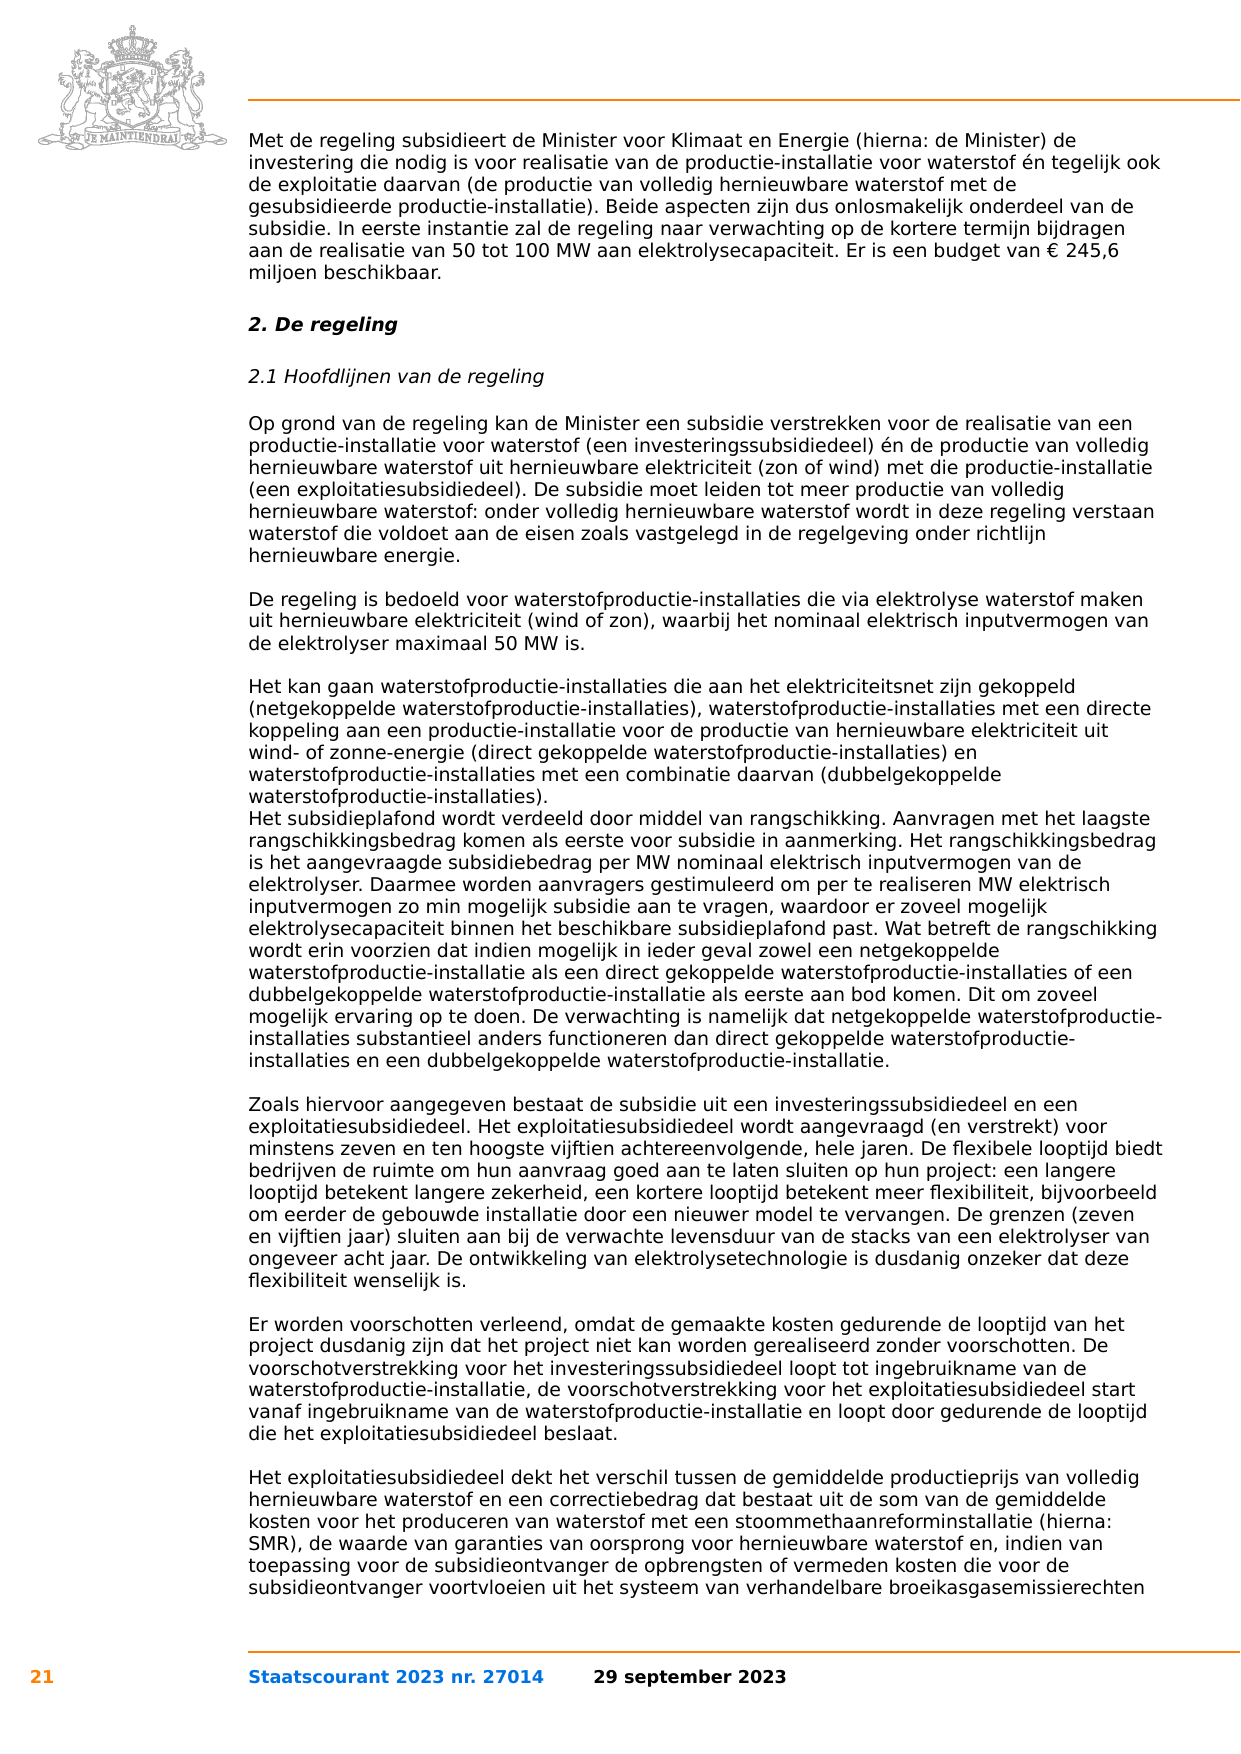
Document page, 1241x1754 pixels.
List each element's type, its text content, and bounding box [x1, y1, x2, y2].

text Er worden voorschotten verleend, omdat de gemaakte kosten gedurende de looptijd van het project dusdanig zijn dat het project niet kan worden gerealiseerd zonder voorschotten. De voorschotverstrekking voor het investeringssubsidiedeel loopt tot ingebruikname van de waterstofproductie-installatie, de voorschotverstrekking voor het exploitatiesubsidiedeel start vanaf ingebruikname van de waterstofproductie-installatie en loopt door gedurende de looptijd die het exploitatiesubsidiedeel beslaat. [248, 1313, 1163, 1445]
subtitle 2. De regeling [248, 314, 1163, 336]
text Het exploitatiesubsidiedeel dekt het verschil tussen de gemiddelde productieprijs van volledig hernieuwbare waterstof en een correctiebedrag dat bestaat uit de som van de gemiddelde kosten voor het produceren van waterstof met een stoommethaanreforminstallatie (hierna: SMR), de waarde van garanties van oorsprong voor hernieuwbare waterstof en, indien van toepassing voor de subsidieontvanger de opbrengsten of vermeden kosten die voor de subsidieontvanger voortvloeien uit het systeem van verhandelbare broeikasgasemissierechten [248, 1467, 1163, 1599]
text Het subsidieplafond wordt verdeeld door middel van rangschikking. Aanvragen met het laagste rangschikkingsbedrag komen als eerste voor subsidie in aanmerking. Het rangschikkingsbedrag is het aangevraagde subsidiebedrag per MW nominaal elektrisch inputvermogen van de elektrolyser. Daarmee worden aanvragers gestimuleerd om per te realiseren MW elektrisch inputvermogen zo min mogelijk subsidie aan te vragen, waardoor er zoveel mogelijk elektrolysecapaciteit binnen het beschikbare subsidieplafond past. Wat betreft de rangschikking wordt erin voorzien dat indien mogelijk in ieder geval zowel een netgekoppelde waterstofproductie-installatie als een direct gekoppelde waterstofproductie-installaties of een dubbelgekoppelde waterstofproductie-installatie als eerste aan bod komen. Dit om zoveel mogelijk ervaring op te doen. De verwachting is namelijk dat netgekoppelde waterstofproductie-installaties substantieel anders functioneren dan direct gekoppelde waterstofproductie-installaties en een dubbelgekoppelde waterstofproductie-installatie. [248, 808, 1163, 1072]
subtitle 2.1 Hoofdlijnen van de regeling [248, 366, 1163, 388]
picture [38, 25, 227, 150]
text Op grond van de regeling kan de Minister een subsidie verstrekken voor de realisatie van een productie-installatie voor waterstof (een investeringssubsidiedeel) én de productie van volledig hernieuwbare waterstof uit hernieuwbare elektriciteit (zon of wind) met die productie-installatie (een exploitatiesubsidiedeel). De subsidie moet leiden tot meer productie van volledig hernieuwbare waterstof: onder volledig hernieuwbare waterstof wordt in deze regeling verstaan waterstof die voldoet aan de eisen zoals vastgelegd in de regelgeving onder richtlijn hernieuwbare energie. [248, 413, 1163, 567]
text De regeling is bedoeld voor waterstofproductie-installaties die via elektrolyse waterstof maken uit hernieuwbare elektriciteit (wind of zon), waarbij het nominaal elektrisch inputvermogen van de elektrolyser maximaal 50 MW is. [248, 588, 1163, 654]
text Het kan gaan waterstofproductie-installaties die aan het elektriciteitsnet zijn gekoppeld (netgekoppelde waterstofproductie-installaties), waterstofproductie-installaties met een directe koppeling aan een productie-installatie voor de productie van hernieuwbare elektriciteit uit wind- of zonne-energie (direct gekoppelde waterstofproductie-installaties) en waterstofproductie-installaties met een combinatie daarvan (dubbelgekoppelde waterstofproductie-installaties). [248, 676, 1163, 808]
text Met de regeling subsidieert de Minister voor Klimaat en Energie (hierna: de Minister) de investering die nodig is voor realisatie van de productie-installatie voor waterstof én tegelijk ook de exploitatie daarvan (de productie van volledig hernieuwbare waterstof met de gesubsidieerde productie-installatie). Beide aspecten zijn dus onlosmakelijk onderdeel van de subsidie. In eerste instantie zal de regeling naar verwachting op de kortere termijn bijdragen aan de realisatie van 50 tot 100 MW aan elektrolysecapaciteit. Er is een budget van € 245,6 miljoen beschikbaar. [248, 130, 1163, 284]
text Zoals hiervoor aangegeven bestaat de subsidie uit een investeringssubsidiedeel en een exploitatiesubsidiedeel. Het exploitatiesubsidiedeel wordt aangevraagd (en verstrekt) voor minstens zeven en ten hoogste vijftien achtereenvolgende, hele jaren. De flexibele looptijd biedt bedrijven de ruimte om hun aanvraag goed aan te laten sluiten op hun project: een langere looptijd betekent langere zekerheid, een kortere looptijd betekent meer flexibiliteit, bijvoorbeeld om eerder de gebouwde installatie door een nieuwer model te vervangen. De grenzen (zeven en vijftien jaar) sluiten aan bij de verwachte levensduur van de stacks van een elektrolyser van ongeveer acht jaar. De ontwikkeling van elektrolysetechnologie is dusdanig onzeker dat deze flexibiliteit wenselijk is. [248, 1094, 1163, 1292]
